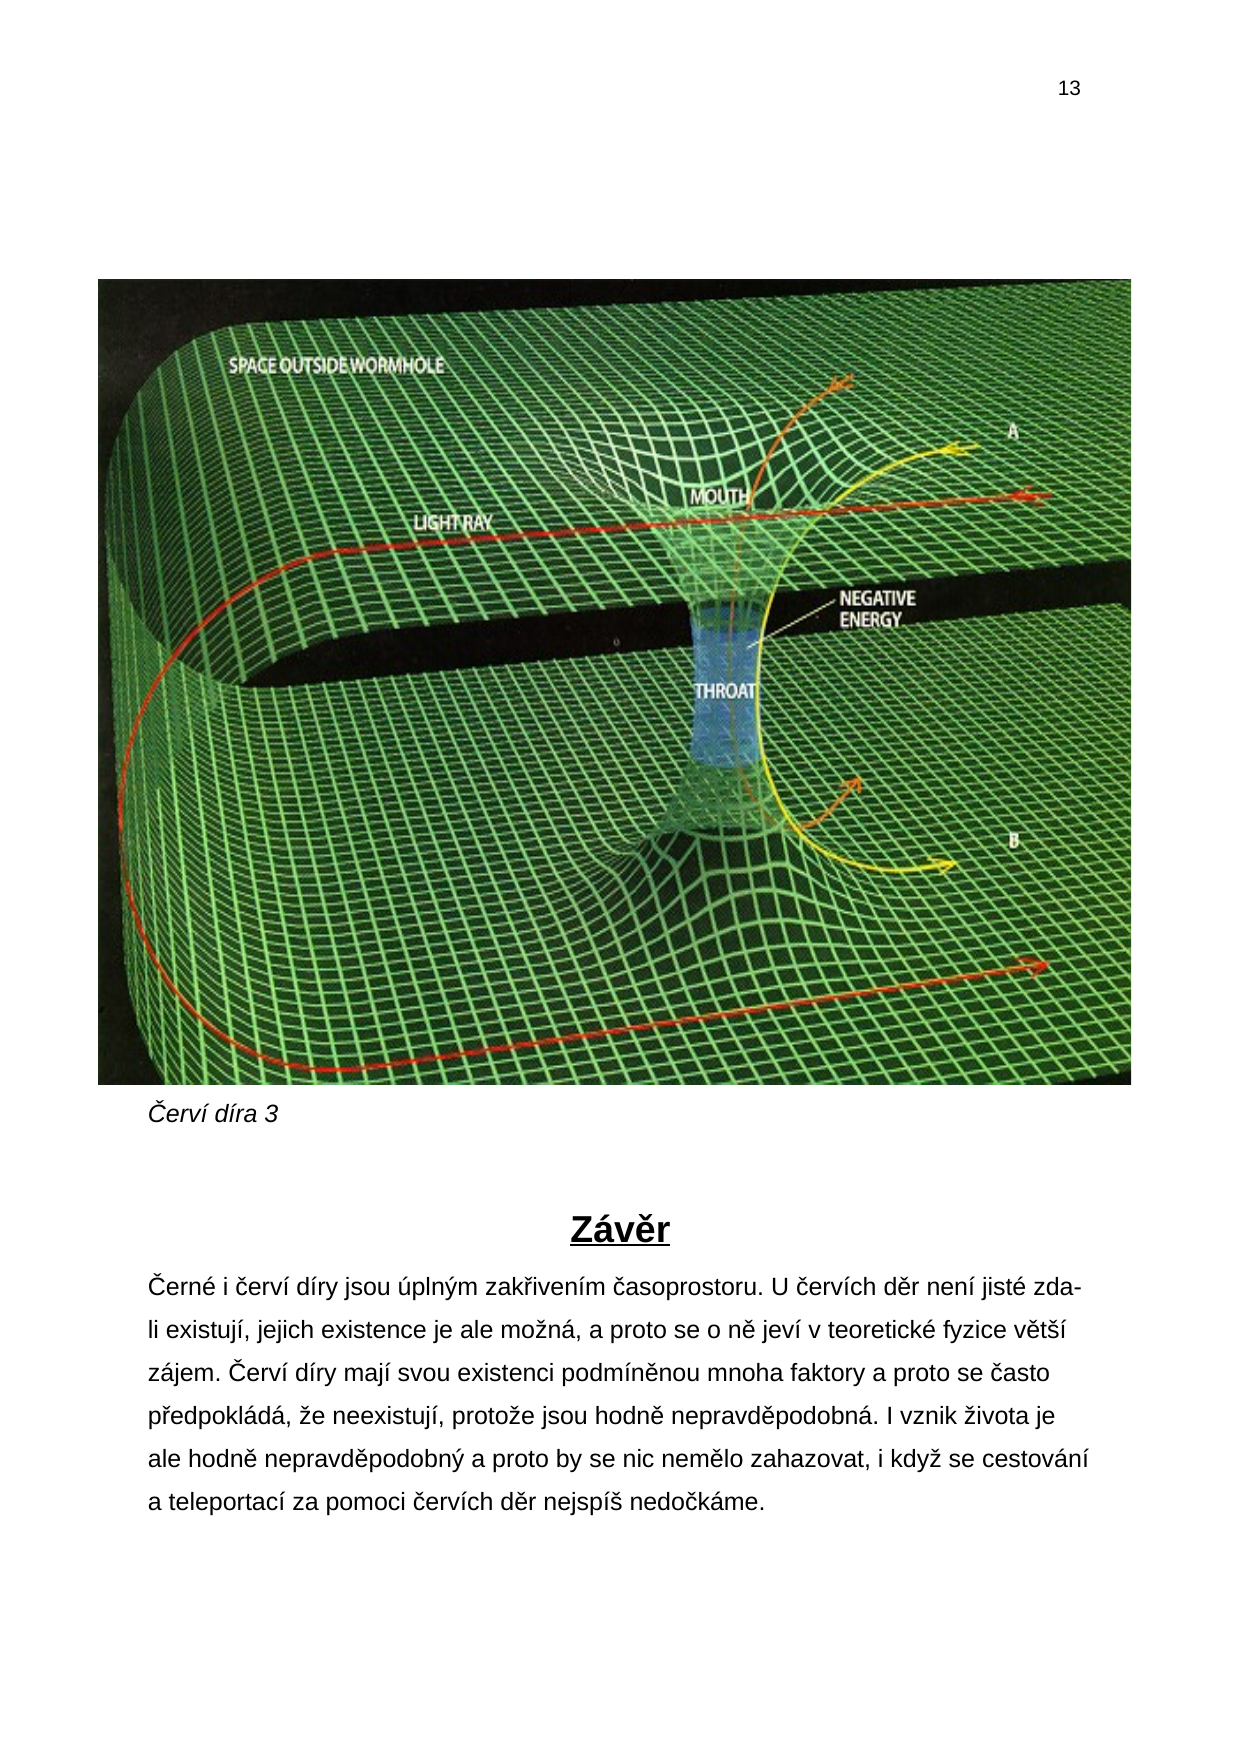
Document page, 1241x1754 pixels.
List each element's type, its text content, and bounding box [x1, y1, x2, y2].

picture [98, 279, 1132, 1085]
text Závěr [148, 1207, 1093, 1250]
text Černé i červí díry jsou úplným zakřivením časoprostoru. U červích děr není jisté zda-li existují, jejich existence je ale možná, a proto se o ně jeví v teoretické fyzice větší zájem. Červí díry mají svou existenci podmíněnou mnoha faktory a proto se často předpokládá, že neexistují, protože jsou hodně nepravděpodobná. I vznik života je ale hodně nepravděpodobný a proto by se nic nemělo zahazovat, i když se cestování a teleportací za pomoci červích děr nejspíš nedočkáme. [148, 1272, 1093, 1516]
text Červí díra 3 [148, 1085, 1093, 1128]
